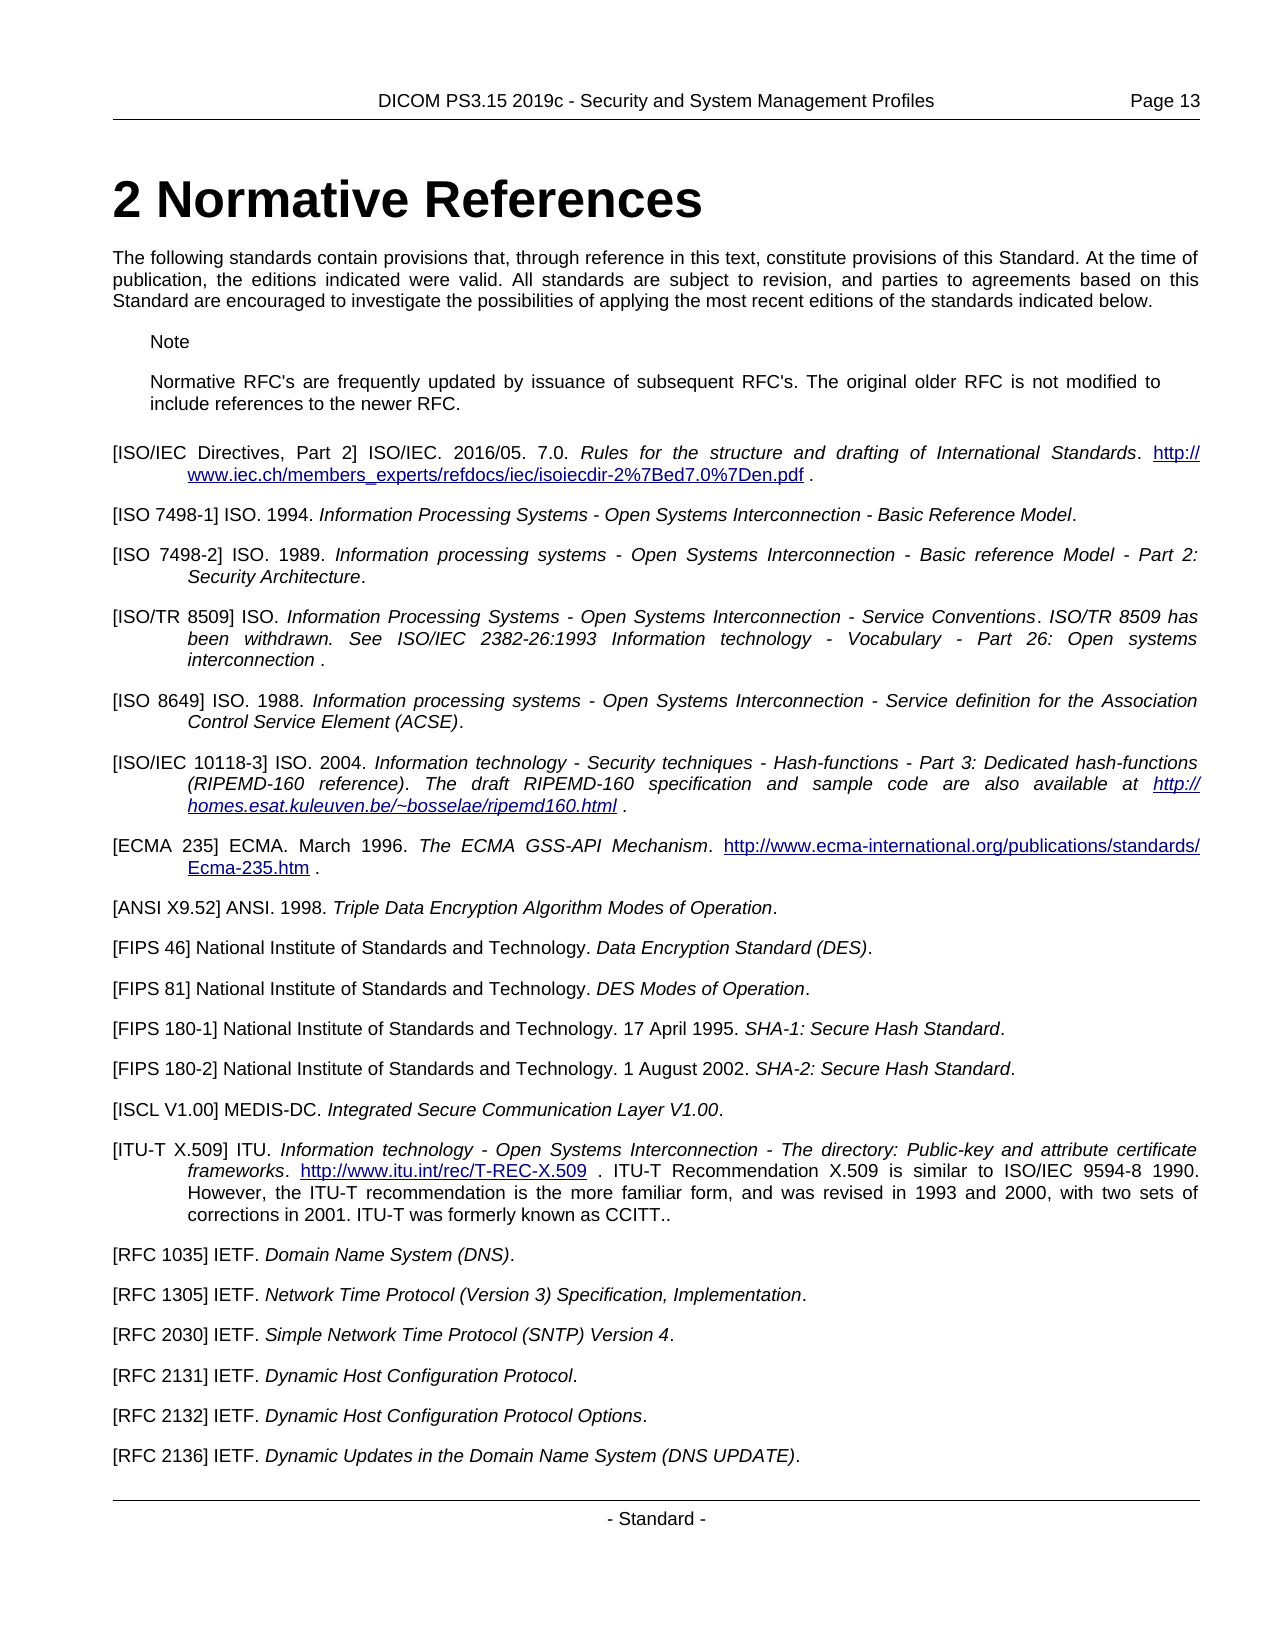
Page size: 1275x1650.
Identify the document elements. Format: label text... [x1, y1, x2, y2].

text [RFC 2136] IETF. Dynamic Updates in the Domain Name System (DNS UPDATE). [112, 1445, 1200, 1467]
text [FIPS 46] National Institute of Standards and Technology. Data Encryption Standard (DES). [112, 937, 1200, 959]
text [ISO/IEC Directives, Part 2] ISO/IEC. 2016/05. 7.0. Rules for the structure and drafting of International Standards. http://​www.iec.ch/​members_experts/​refdocs/​iec/​isoiecdir-2%7Bed7.0%7Den.pdf . [112, 442, 1200, 485]
text [RFC 2132] IETF. Dynamic Host Configuration Protocol Options. [112, 1405, 1200, 1426]
text [FIPS 180-1] National Institute of Standards and Technology. 17 April 1995. SHA-1: Secure Hash Standard. [112, 1018, 1200, 1039]
text [RFC 2131] IETF. Dynamic Host Configuration Protocol. [112, 1364, 1200, 1386]
text Normative RFC's are frequently updated by issuance of subsequent RFC's. The original older RFC is not modified to include references to the newer RFC. [150, 371, 1162, 414]
text [ISO 7498-1] ISO. 1994. Information Processing Systems - Open Systems Interconnection - Basic Reference Model. [112, 504, 1200, 526]
text [ISO/IEC 10118-3] ISO. 2004. Information technology - Security techniques - Hash-functions - Part 3: Dedicated hash-functions (RIPEMD-160 reference). The draft RIPEMD-160 specification and sample code are also available at http://​homes.esat.kuleuven.be/​~bosselae/​ripemd160.html . [112, 751, 1200, 816]
text 2 Normative References [112, 169, 1200, 228]
text [ISCL V1.00] MEDIS-DC. Integrated Secure Communication Layer V1.00. [112, 1098, 1200, 1120]
text [ITU-T X.509] ITU. Information technology - Open Systems Interconnection - The directory: Public-key and attribute certificate frameworks. http://​www.itu.int/​rec/​T-REC-X.509 . ITU-T Recommendation X.509 is similar to ISO/IEC 9594-8 1990. However, the ITU-T recommendation is the more familiar form, and was revised in 1993 and 2000, with two sets of corrections in 2001. ITU-T was formerly known as CCITT.. [112, 1139, 1200, 1225]
text [ISO 8649] ISO. 1988. Information processing systems - Open Systems Interconnection - Service definition for the Association Control Service Element (ACSE). [112, 689, 1200, 733]
text [RFC 1305] IETF. Network Time Protocol (Version 3) Specification, Implementation. [112, 1284, 1200, 1306]
text Note [150, 331, 1162, 352]
text [ANSI X9.52] ANSI. 1998. Triple Data Encryption Algorithm Modes of Operation. [112, 897, 1200, 918]
text [RFC 2030] IETF. Simple Network Time Protocol (SNTP) Version 4. [112, 1324, 1200, 1346]
text [ISO 7498-2] ISO. 1989. Information processing systems - Open Systems Interconnection - Basic reference Model - Part 2: Security Architecture. [112, 544, 1200, 587]
text The following standards contain provisions that, through reference in this text, constitute provisions of this Standard. At the time of publication, the editions indicated were valid. All standards are subject to revision, and parties to agreements based on this Standard are encouraged to investigate the possibilities of applying the most recent editions of the standards indicated below. [112, 247, 1200, 312]
text [ECMA 235] ECMA. March 1996. The ECMA GSS-API Mechanism. http://​www.ecma-international.org/​publications/​standards/​Ecma-235.htm . [112, 835, 1200, 878]
text [ISO/TR 8509] ISO. Information Processing Systems - Open Systems Interconnection - Service Conventions. ISO/TR 8509 has been withdrawn. See ISO/IEC 2382-26:1993 Information technology - Vocabulary - Part 26: Open systems interconnection . [112, 606, 1200, 671]
text [FIPS 81] National Institute of Standards and Technology. DES Modes of Operation. [112, 977, 1200, 999]
text [RFC 1035] IETF. Domain Name System (DNS). [112, 1244, 1200, 1265]
text [FIPS 180-2] National Institute of Standards and Technology. 1 August 2002. SHA-2: Secure Hash Standard. [112, 1058, 1200, 1079]
